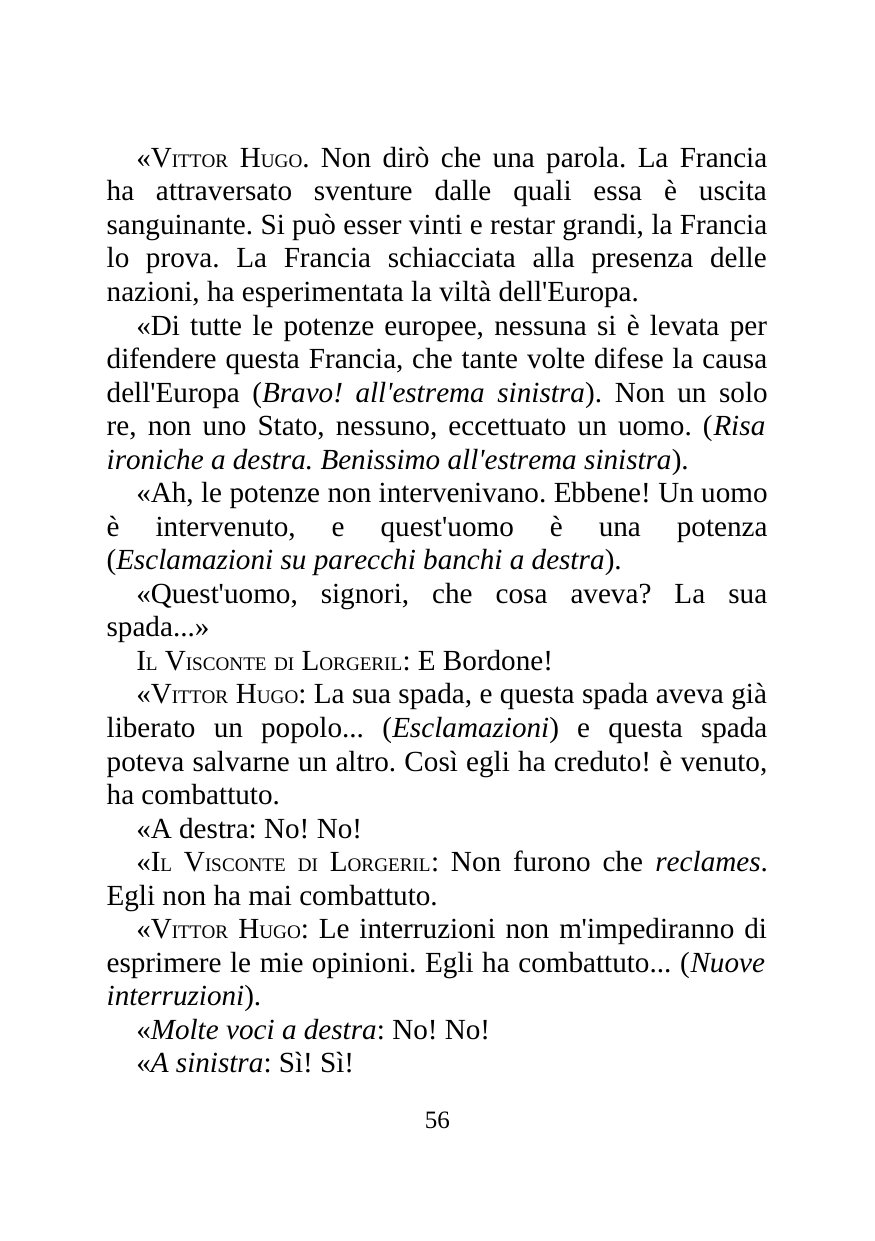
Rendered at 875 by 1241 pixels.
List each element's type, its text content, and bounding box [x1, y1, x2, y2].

text «Di tutte le potenze europee, nessuna si è levata per difendere questa Francia, che tante volte difese la causa dell'Europa (Bravo! all'estrema sinistra). Non un solo re, non uno Stato, nessuno, eccettuato un uomo. (Risa ironiche a destra. Benissimo all'estrema sinistra). [106, 308, 768, 475]
text «Vittor Hugo. Non dirò che una parola. La Francia ha attraversato sventure dalle quali essa è uscita sanguinante. Si può esser vinti e restar grandi, la Francia lo prova. La Francia schiacciata alla presenza delle nazioni, ha esperimentata la viltà dell'Europa. [106, 140, 768, 308]
text «Vittor Hugo: La sua spada, e questa spada aveva già liberato un popolo... (Esclamazioni) e questa spada poteva salvarne un altro. Così egli ha creduto! è venuto, ha combattuto. [106, 677, 768, 811]
text «A destra: No! No! [106, 811, 768, 844]
text Il Visconte di Lorgeril: E Bordone! [106, 643, 768, 677]
text «Vittor Hugo: Le interruzioni non m'impediranno di esprimere le mie opinioni. Egli ha combattuto... (Nuove interruzioni). [106, 911, 768, 1012]
text «Molte voci a destra: No! No! [106, 1012, 768, 1046]
text «Quest'uomo, signori, che cosa aveva? La sua spada...» [106, 576, 768, 643]
text «A sinistra: Sì! Sì! [106, 1046, 768, 1079]
text «Ah, le potenze non intervenivano. Ebbene! Un uomo è intervenuto, e quest'uomo è una potenza (Esclamazioni su parecchi banchi a destra). [106, 475, 768, 576]
text «Il Visconte di Lorgeril: Non furono che reclames. Egli non ha mai combattuto. [106, 844, 768, 911]
